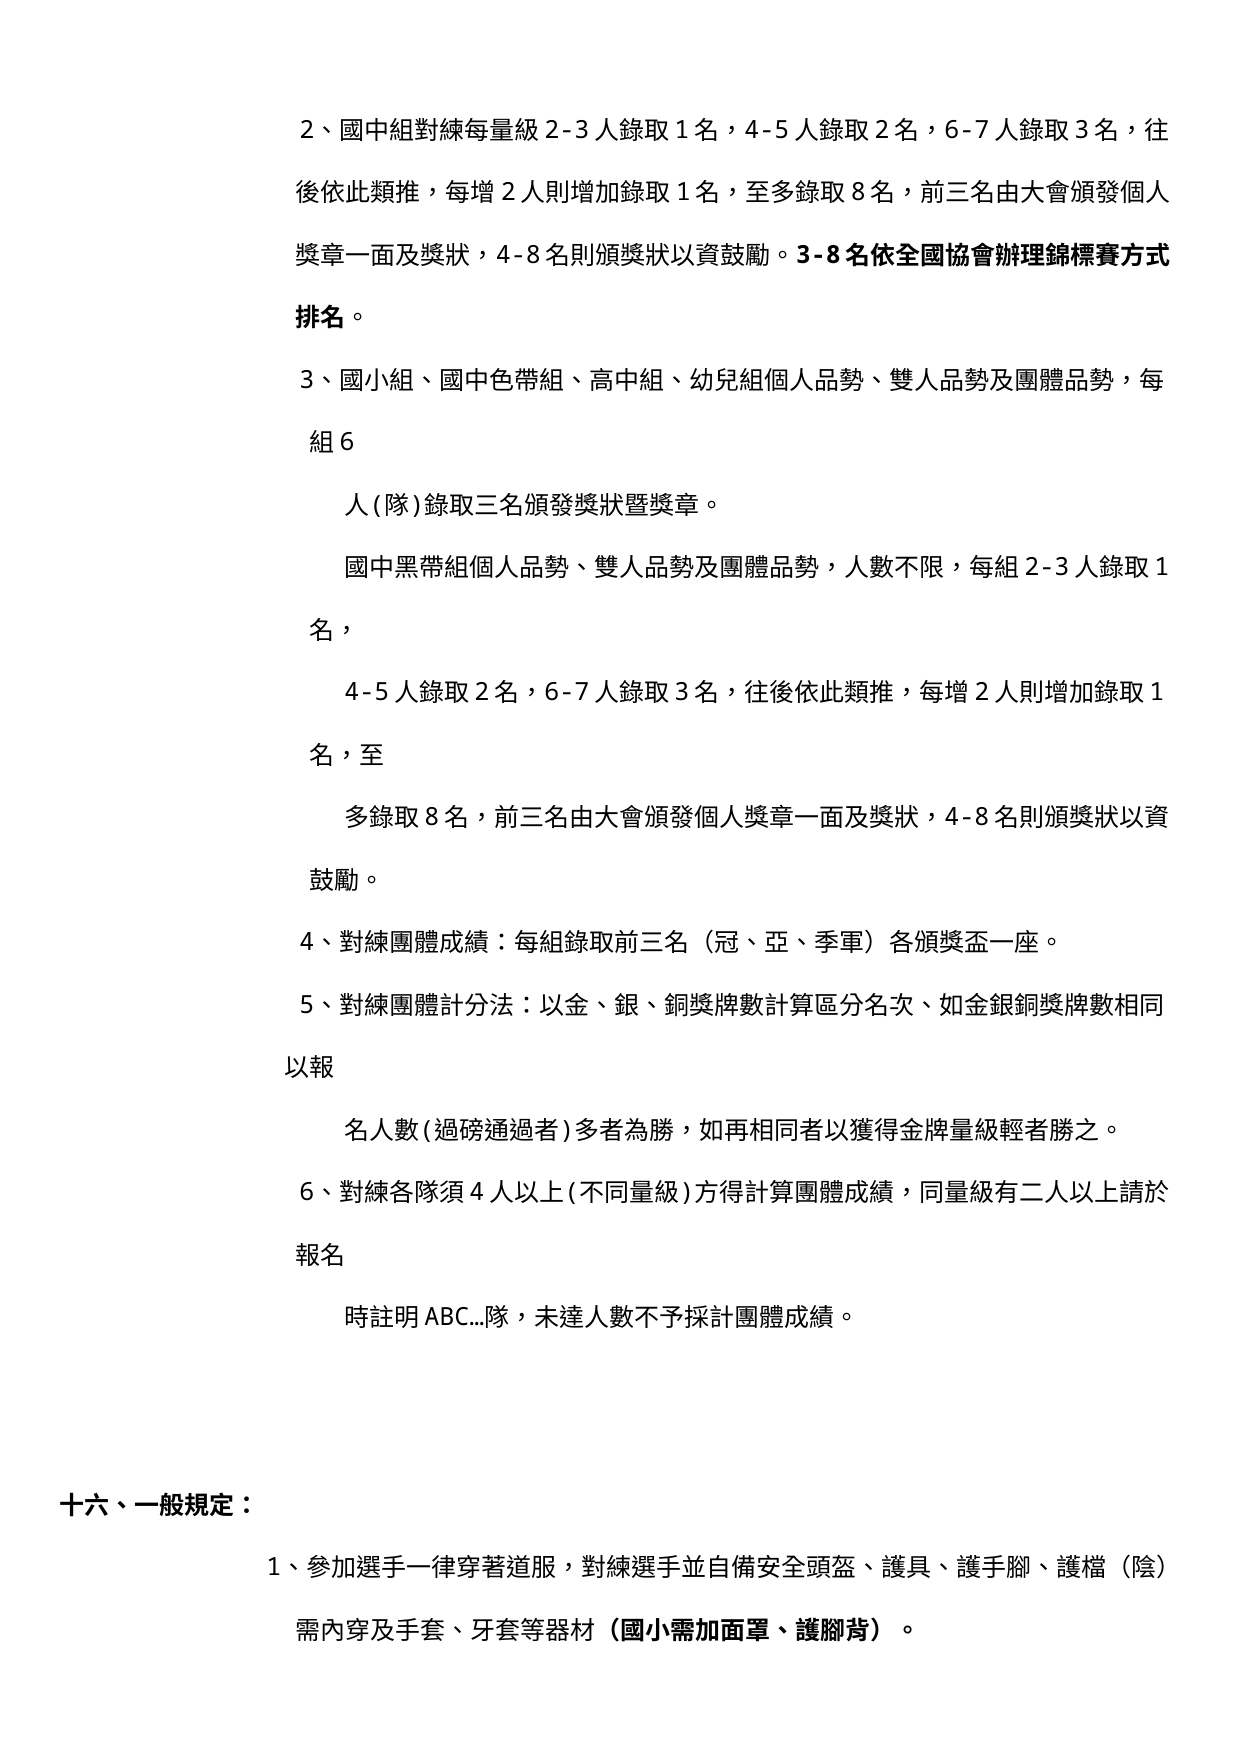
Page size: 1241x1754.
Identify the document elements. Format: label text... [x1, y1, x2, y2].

text 2、國中組對練每量級2-3人錄取1名，4-5人錄取2名，6-7人錄取3名，往後依此類推，每增2人則增加錄取1名，至多錄取8名，前三名由大會頒發個人獎章一面及獎狀，4-8名則頒獎狀以資鼓勵。3-8名依全國協會辦理錦標賽方式排名。 [59, 87, 1181, 337]
text 時註明ABC…隊，未達人數不予採計團體成績。 [59, 1274, 1181, 1337]
text 6、對練各隊須4人以上(不同量級)方得計算團體成績，同量級有二人以上請於報名 [59, 1149, 1181, 1274]
text 1、參加選手一律穿著道服，對練選手並自備安全頭盔、護具、護手腳、護檔（陰）需內穿及手套、牙套等器材（國小需加面罩、護腳背）。 [266, 1524, 1181, 1649]
text 名人數(過磅通過者)多者為勝，如再相同者以獲得金牌量級輕者勝之。 [59, 1087, 1181, 1149]
text 多錄取8名，前三名由大會頒發個人獎章一面及獎狀，4-8名則頒獎狀以資鼓勵。 [59, 774, 1181, 899]
text 3、國小組、國中色帶組、高中組、幼兒組個人品勢、雙人品勢及團體品勢，每組6 [59, 337, 1181, 462]
text 4、對練團體成績：每組錄取前三名（冠、亞、季軍）各頒獎盃一座。 [59, 899, 1181, 962]
text 國中黑帶組個人品勢、雙人品勢及團體品勢，人數不限，每組2-3人錄取1名， [59, 524, 1181, 649]
text 4-5人錄取2名，6-7人錄取3名，往後依此類推，每增2人則增加錄取1名，至 [59, 649, 1181, 774]
text 5、對練團體計分法：以金、銀、銅獎牌數計算區分名次、如金銀銅獎牌數相同以報 [59, 962, 1181, 1087]
text 十六、一般規定： [59, 1462, 1181, 1524]
text 人(隊)錄取三名頒發獎狀暨獎章。 [59, 462, 1181, 524]
